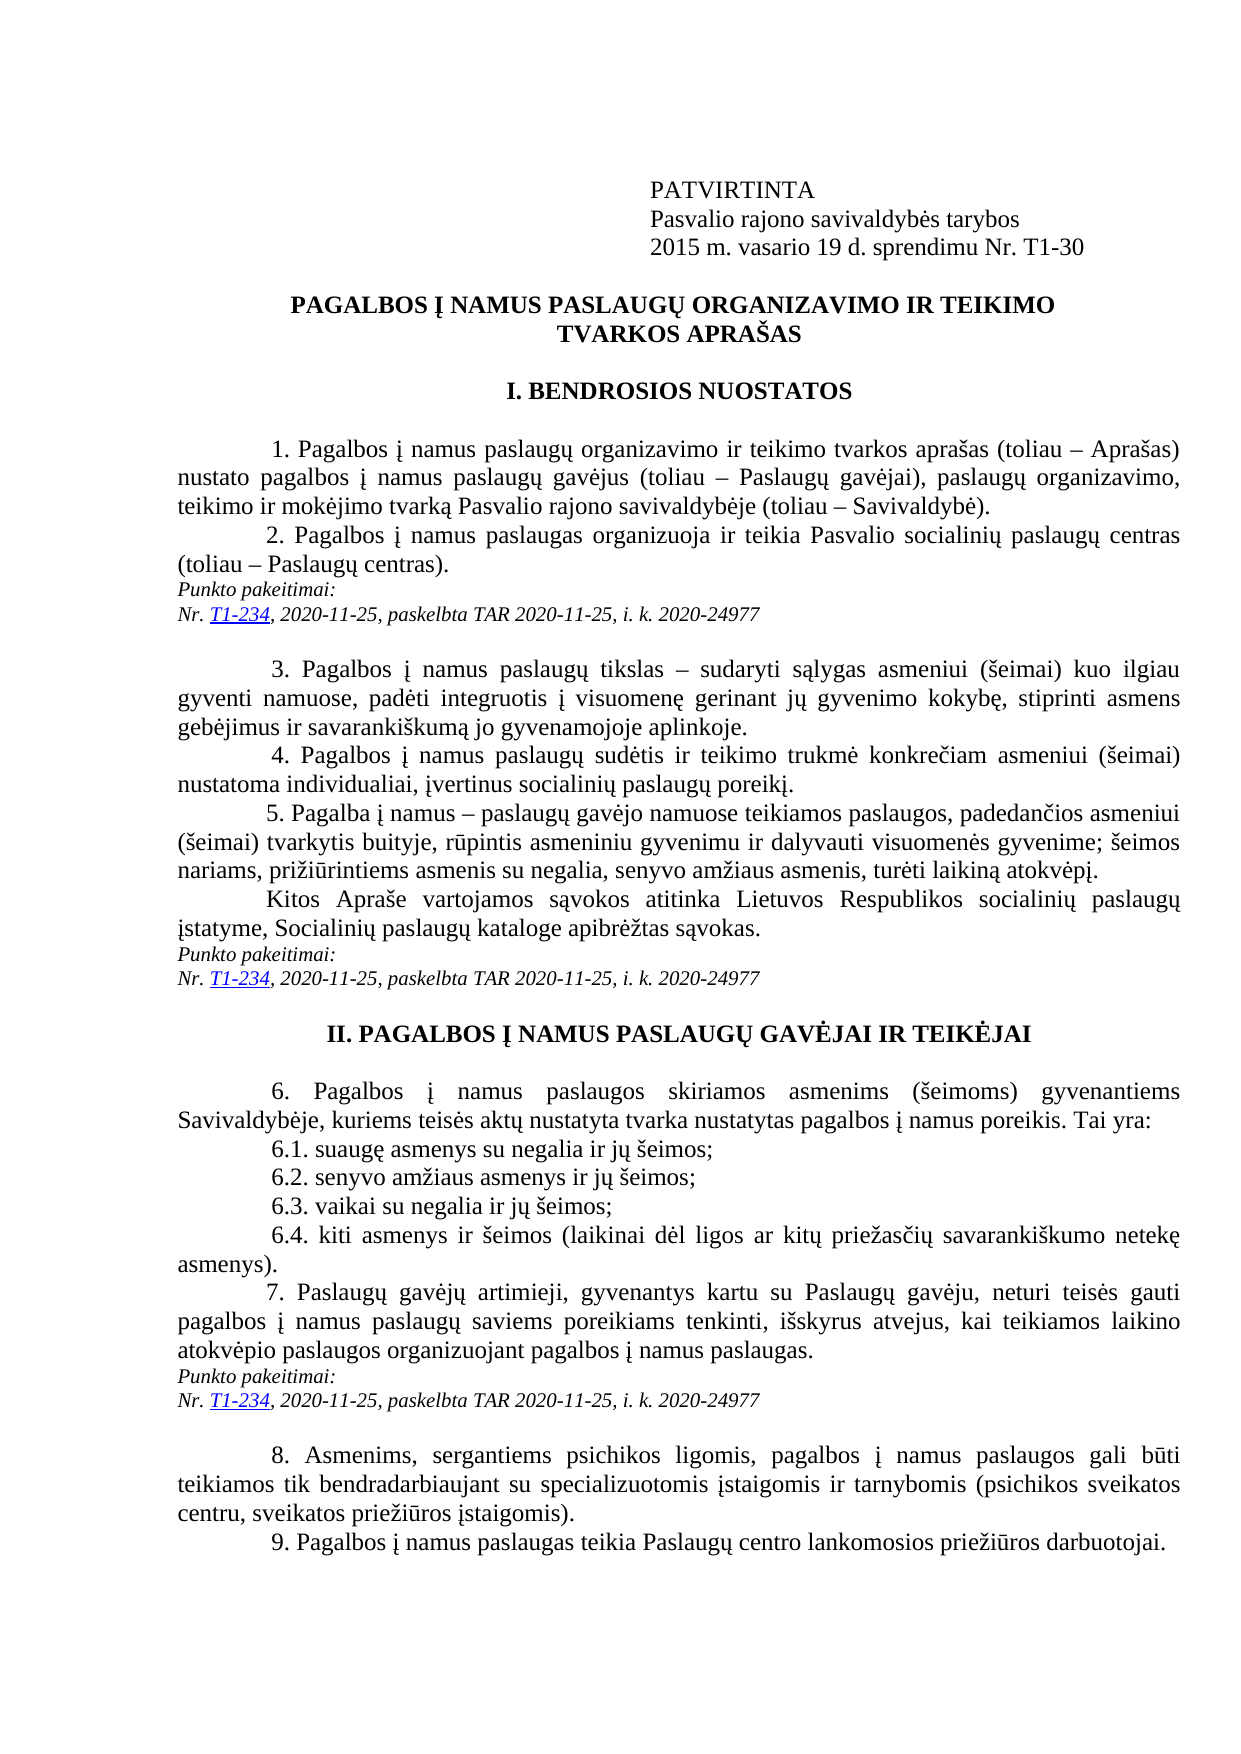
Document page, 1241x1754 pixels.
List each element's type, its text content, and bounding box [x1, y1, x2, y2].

text Pasvalio rajono savivaldybės tarybos [650, 204, 1181, 232]
text PAGALBOS Į NAMUS PASLAUGŲ ORGANIZAVIMO IR TEIKIMO [177, 290, 1181, 319]
text Nr. T1-234, 2020-11-25, paskelbta TAR 2020-11-25, i. k. 2020-24977 [177, 601, 1181, 626]
text 1. Pagalbos į namus paslaugų organizavimo ir teikimo tvarkos aprašas (toliau – Aprašas) nustato pagalbos į namus paslaugų gavėjus (toliau – Paslaugų gavėjai), paslaugų organizavimo, teikimo ir mokėjimo tvarką Pasvalio rajono savivaldybėje (toliau – Savivaldybė). [177, 434, 1181, 520]
text Nr. T1-234, 2020-11-25, paskelbta TAR 2020-11-25, i. k. 2020-24977 [177, 1388, 1181, 1412]
text Nr. T1-234, 2020-11-25, paskelbta TAR 2020-11-25, i. k. 2020-24977 [177, 966, 1181, 990]
text 8. Asmenims, sergantiems psichikos ligomis, pagalbos į namus paslaugos gali būti teikiamos tik bendradarbiaujant su specializuotomis įstaigomis ir tarnybomis (psichikos sveikatos centru, sveikatos priežiūros įstaigomis). [177, 1441, 1181, 1527]
text Punkto pakeitimai: [177, 577, 1181, 601]
text 9. Pagalbos į namus paslaugas teikia Paslaugų centro lankomosios priežiūros darbuotojai. [177, 1527, 1181, 1556]
text 3. Pagalbos į namus paslaugų tikslas – sudaryti sąlygas asmeniui (šeimai) kuo ilgiau gyventi namuose, padėti integruotis į visuomenę gerinant jų gyvenimo kokybę, stiprinti asmens gebėjimus ir savarankiškumą jo gyvenamojoje aplinkoje. [177, 654, 1181, 741]
text 6.1. suaugę asmenys su negalia ir jų šeimos; [177, 1134, 1181, 1162]
text 7. Paslaugų gavėjų artimieji, gyvenantys kartu su Paslaugų gavėju, neturi teisės gauti pagalbos į namus paslaugų saviems poreikiams tenkinti, išskyrus atvejus, kai teikiamos laikino atokvėpio paslaugos organizuojant pagalbos į namus paslaugas. [177, 1277, 1181, 1364]
text Punkto pakeitimai: [177, 942, 1181, 966]
text 6.2. senyvo amžiaus asmenys ir jų šeimos; [177, 1162, 1181, 1191]
text 2015 m. vasario 19 d. sprendimu Nr. T1-30 [650, 232, 1181, 261]
text 5. Pagalba į namus – paslaugų gavėjo namuose teikiamos paslaugos, padedančios asmeniui (šeimai) tvarkytis buityje, rūpintis asmeniniu gyvenimu ir dalyvauti visuomenės gyvenime; šeimos nariams, prižiūrintiems asmenis su negalia, senyvo amžiaus asmenis, turėti laikiną atokvėpį. [177, 798, 1181, 884]
text TVARKOS APRAŠAS [177, 319, 1181, 347]
text I. BENDROSIOS NUOSTATOS [177, 376, 1181, 405]
text 6.4. kiti asmenys ir šeimos (laikinai dėl ligos ar kitų priežasčių savarankiškumo netekę asmenys). [177, 1220, 1181, 1277]
text Punkto pakeitimai: [177, 1364, 1181, 1388]
text Kitos Apraše vartojamos sąvokos atitinka Lietuvos Respublikos socialinių paslaugų įstatyme, Socialinių paslaugų kataloge apibrėžtas sąvokas. [177, 884, 1181, 942]
text PATVIRTINTA [650, 175, 1181, 204]
text 6.3. vaikai su negalia ir jų šeimos; [177, 1191, 1181, 1220]
text 4. Pagalbos į namus paslaugų sudėtis ir teikimo trukmė konkrečiam asmeniui (šeimai) nustatoma individualiai, įvertinus socialinių paslaugų poreikį. [177, 741, 1181, 798]
text 6. Pagalbos į namus paslaugos skiriamos asmenims (šeimoms) gyvenantiems Savivaldybėje, kuriems teisės aktų nustatyta tvarka nustatytas pagalbos į namus poreikis. Tai yra: [177, 1076, 1181, 1134]
text II. PAGALBOS Į NAMUS PASLAUGŲ GAVĖJAI IR TEIKĖJAI [177, 1019, 1181, 1047]
text 2. Pagalbos į namus paslaugas organizuoja ir teikia Pasvalio socialinių paslaugų centras (toliau – Paslaugų centras). [177, 520, 1181, 577]
